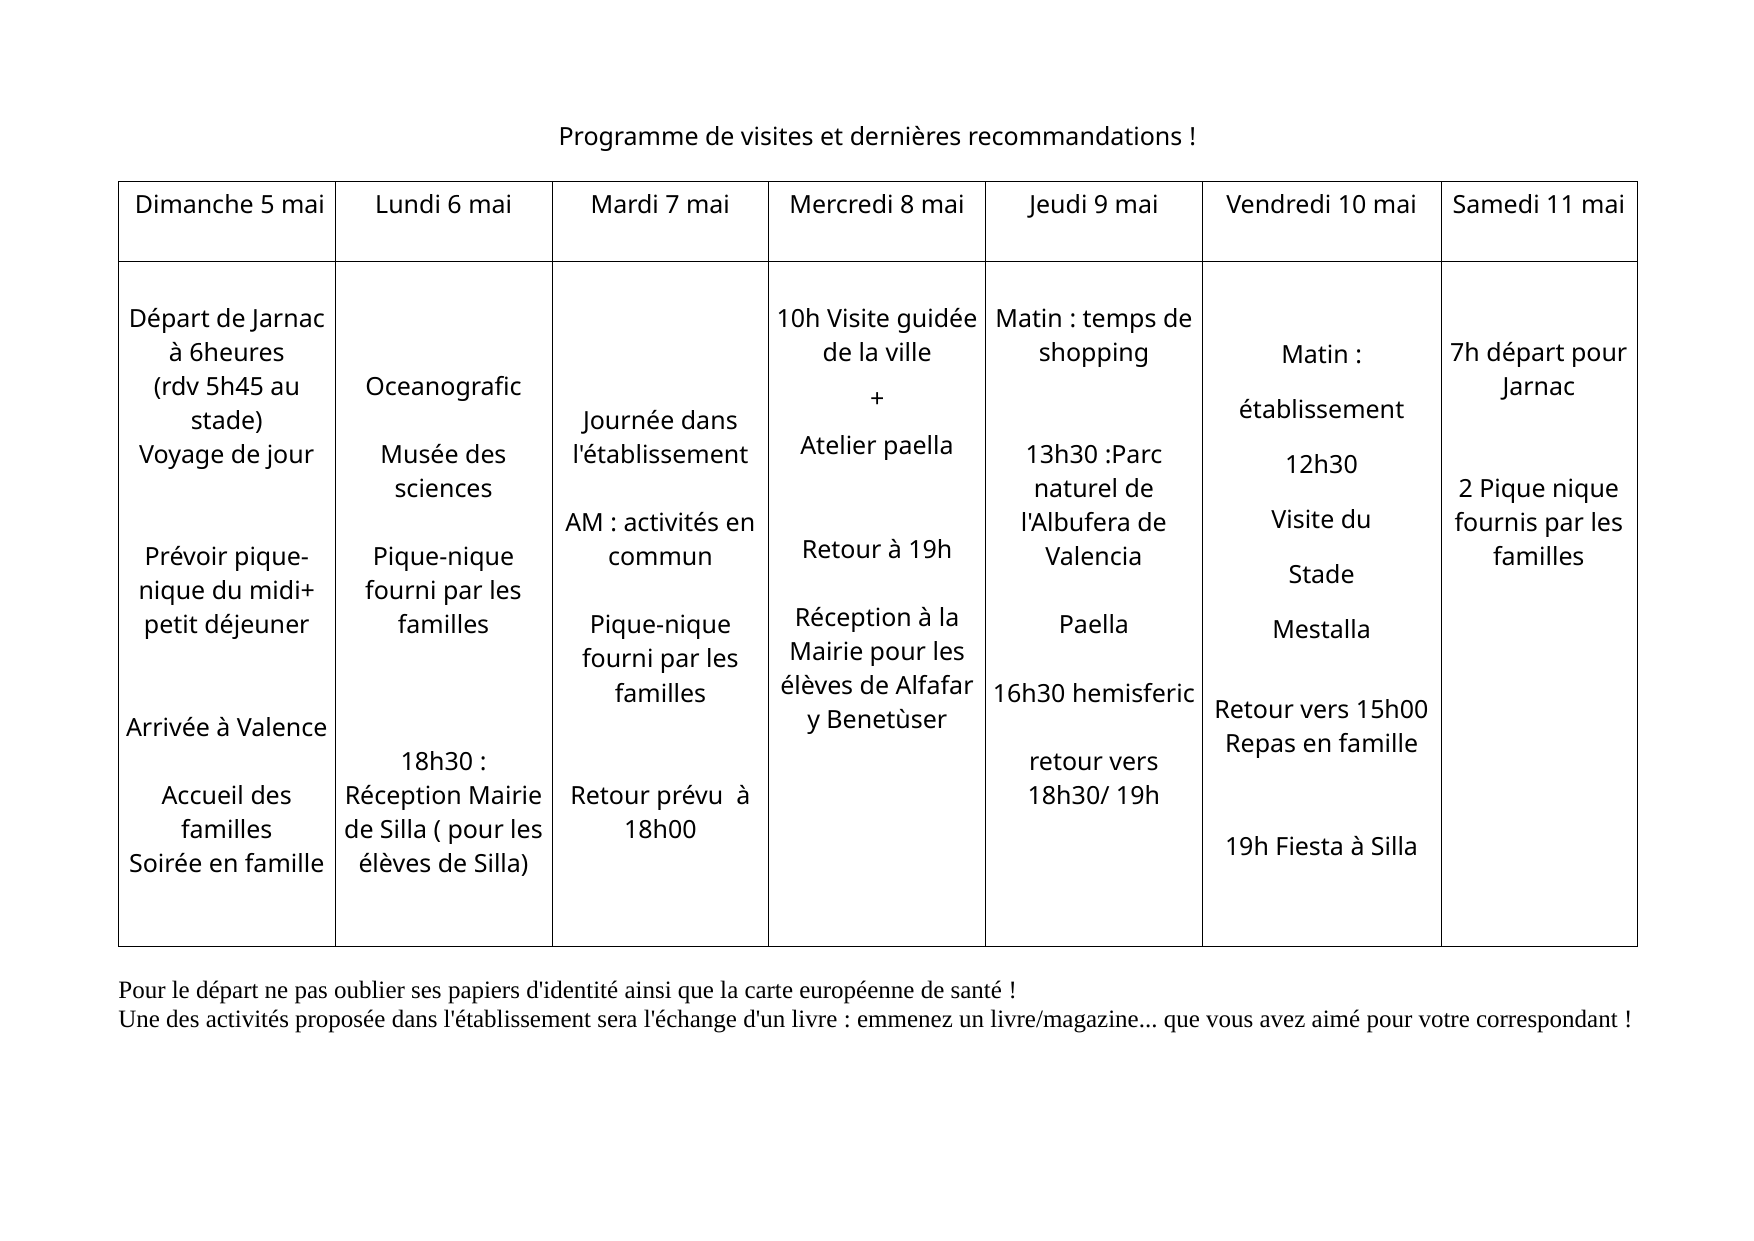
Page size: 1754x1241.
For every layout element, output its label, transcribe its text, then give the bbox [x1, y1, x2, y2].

table_cell [553, 885, 768, 946]
table_cell [1203, 885, 1441, 946]
table_cell [336, 885, 552, 946]
table_cell [1442, 885, 1637, 946]
text Une des activités proposée dans l'établissement sera l'échange d'un livre : emmenez un livre/magazine... que vous avez aimé pour votre correspondant ! [118, 1004, 1636, 1033]
table_cell [119, 885, 335, 946]
table_cell Départ de Jarnac à 6heures (rdv 5h45 au stade) Voyage de jour Prévoir pique-nique du midi+ petit déjeuner Arrivée à Valence Accueil des familles Soirée en famille [119, 262, 335, 885]
table_cell Oceanografic Musée des sciences Pique-nique fourni par les familles 18h30 : Réception Mairie de Silla ( pour les élèves de Silla) [336, 262, 552, 885]
table_cell Matin : établissement 12h30 Visite du Stade Mestalla Retour vers 15h00 Repas en famille 19h Fiesta à Silla [1203, 262, 1441, 885]
table_header Jeudi 9 mai [986, 182, 1202, 261]
table_header Mardi 7 mai [553, 182, 768, 261]
table_header Samedi 11 mai [1442, 182, 1637, 261]
table_cell Journée dans l'établissement AM : activités en commun Pique-nique fourni par les familles Retour prévu à 18h00 [553, 262, 768, 885]
table_header Lundi 6 mai [336, 182, 552, 261]
table_header Mercredi 8 mai [769, 182, 985, 261]
text Programme de visites et dernières recommandations ! [118, 118, 1636, 152]
table_header Vendredi 10 mai [1203, 182, 1441, 261]
table_header Dimanche 5 mai [119, 182, 335, 261]
text Pour le départ ne pas oublier ses papiers d'identité ainsi que la carte européenne de santé ! [118, 975, 1636, 1004]
table_cell 7h départ pour Jarnac 2 Pique nique fournis par les familles [1442, 262, 1637, 885]
table_cell [986, 885, 1202, 946]
table_cell [769, 885, 985, 946]
table_cell Matin : temps de shopping 13h30 :Parc naturel de l'Albufera de Valencia Paella 16h30 hemisferic retour vers 18h30/ 19h [986, 262, 1202, 885]
table_cell 10h Visite guidée de la ville + Atelier paella Retour à 19h Réception à la Mairie pour les élèves de Alfafar y Benetùser [769, 262, 985, 885]
